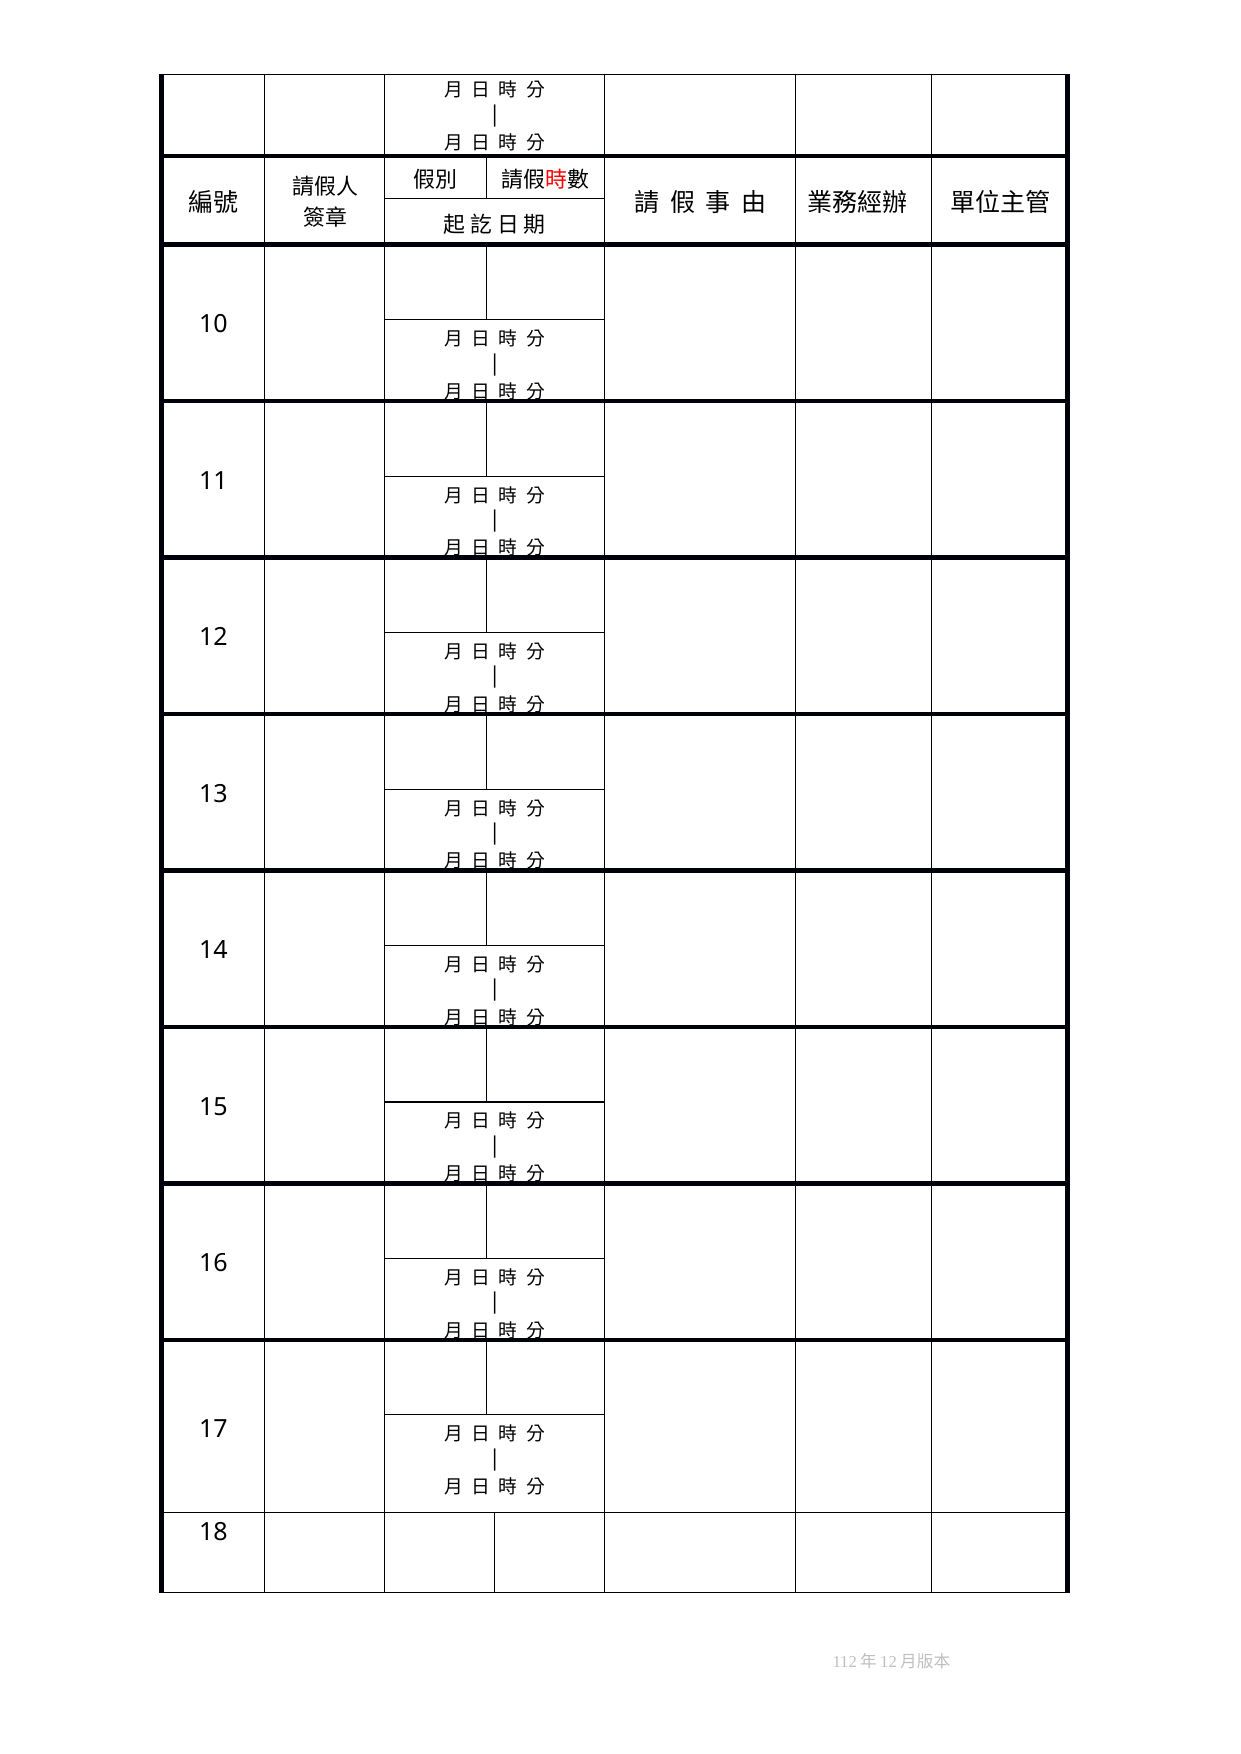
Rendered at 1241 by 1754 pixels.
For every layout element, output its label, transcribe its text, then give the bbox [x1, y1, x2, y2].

table_cell [385, 403, 486, 476]
table_cell [487, 247, 604, 319]
table_cell [932, 1513, 1065, 1592]
table_cell [932, 560, 1065, 712]
table_cell 月 日 時 分 │ 月 日 時 分 [385, 75, 604, 154]
table_cell [495, 1513, 604, 1592]
table_cell [385, 560, 486, 632]
table_cell [265, 1186, 384, 1337]
table_cell [796, 403, 931, 555]
table_cell 16 [164, 1186, 264, 1337]
table_cell [487, 716, 604, 788]
table_cell [265, 873, 384, 1024]
table_cell [796, 560, 931, 712]
table_cell [605, 1029, 795, 1181]
table_cell 請假人 簽章 [265, 158, 384, 242]
table_cell [796, 75, 931, 154]
table_cell 起 訖 日 期 [385, 199, 604, 242]
table_cell [385, 873, 486, 945]
table_cell 月 日 時 分 │ 月 日 時 分 [385, 1415, 604, 1512]
table_cell [265, 247, 384, 399]
table_cell [932, 1186, 1065, 1337]
table_cell 11 [164, 403, 264, 555]
table_cell [164, 75, 264, 154]
table_cell [932, 403, 1065, 555]
table_cell [932, 716, 1065, 868]
table_cell 10 [164, 247, 264, 399]
table_cell [932, 1342, 1065, 1512]
table_cell [605, 247, 795, 399]
table_cell [932, 1029, 1065, 1181]
table_cell 請假事由 [605, 158, 795, 242]
table_cell 月 日 時 分 │ 月 日 時 分 [385, 477, 604, 555]
table_cell 業務經辦 [796, 158, 931, 242]
table_cell 月 日 時 分 │ 月 日 時 分 [385, 1103, 604, 1181]
table_cell 月 日 時 分 │ 月 日 時 分 [385, 1259, 604, 1337]
table_cell 18 [164, 1513, 264, 1592]
table_cell [385, 247, 486, 319]
table_cell 月 日 時 分 │ 月 日 時 分 [385, 946, 604, 1024]
table_cell [932, 247, 1065, 399]
table_cell [385, 1186, 486, 1258]
table_cell [605, 1342, 795, 1512]
table_cell 月 日 時 分 │ 月 日 時 分 [385, 320, 604, 399]
table_cell [487, 1186, 604, 1258]
table_cell [605, 716, 795, 868]
table_cell [385, 1342, 486, 1414]
table_cell 單位主管 [932, 158, 1065, 242]
table_cell [265, 716, 384, 868]
table_cell [932, 873, 1065, 1024]
table_cell [605, 1513, 795, 1592]
table_cell [265, 75, 384, 154]
table_cell [796, 1513, 931, 1592]
table_cell 月 日 時 分 │ 月 日 時 分 [385, 790, 604, 868]
table_cell 12 [164, 560, 264, 712]
table_cell [487, 1029, 604, 1101]
table_cell 15 [164, 1029, 264, 1181]
table_cell [796, 1029, 931, 1181]
table_cell [385, 1029, 486, 1101]
table_cell [605, 873, 795, 1024]
table_cell 月 日 時 分 │ 月 日 時 分 [385, 633, 604, 712]
table_cell 假別 [385, 158, 486, 198]
table_cell [265, 1342, 384, 1512]
table_cell 13 [164, 716, 264, 868]
table_cell [265, 1029, 384, 1181]
table_cell [796, 716, 931, 868]
table_cell [932, 75, 1065, 154]
table_cell 編號 [164, 158, 264, 242]
table_cell [487, 560, 604, 632]
table_cell [796, 1186, 931, 1337]
table_cell [385, 716, 486, 788]
table_cell [605, 1186, 795, 1337]
table_cell [265, 403, 384, 555]
table_cell 14 [164, 873, 264, 1024]
table_cell [487, 1342, 604, 1414]
table_cell [487, 403, 604, 476]
table_cell 17 [164, 1342, 264, 1512]
table_cell [487, 873, 604, 945]
table_cell [605, 75, 795, 154]
table_cell [796, 1342, 931, 1512]
table_cell 請假時數 [487, 158, 604, 198]
table_cell [265, 1513, 384, 1592]
table_cell [385, 1513, 494, 1592]
table_cell [796, 873, 931, 1024]
table_cell [796, 247, 931, 399]
table_cell [265, 560, 384, 712]
table_cell [605, 403, 795, 555]
table_cell [605, 560, 795, 712]
